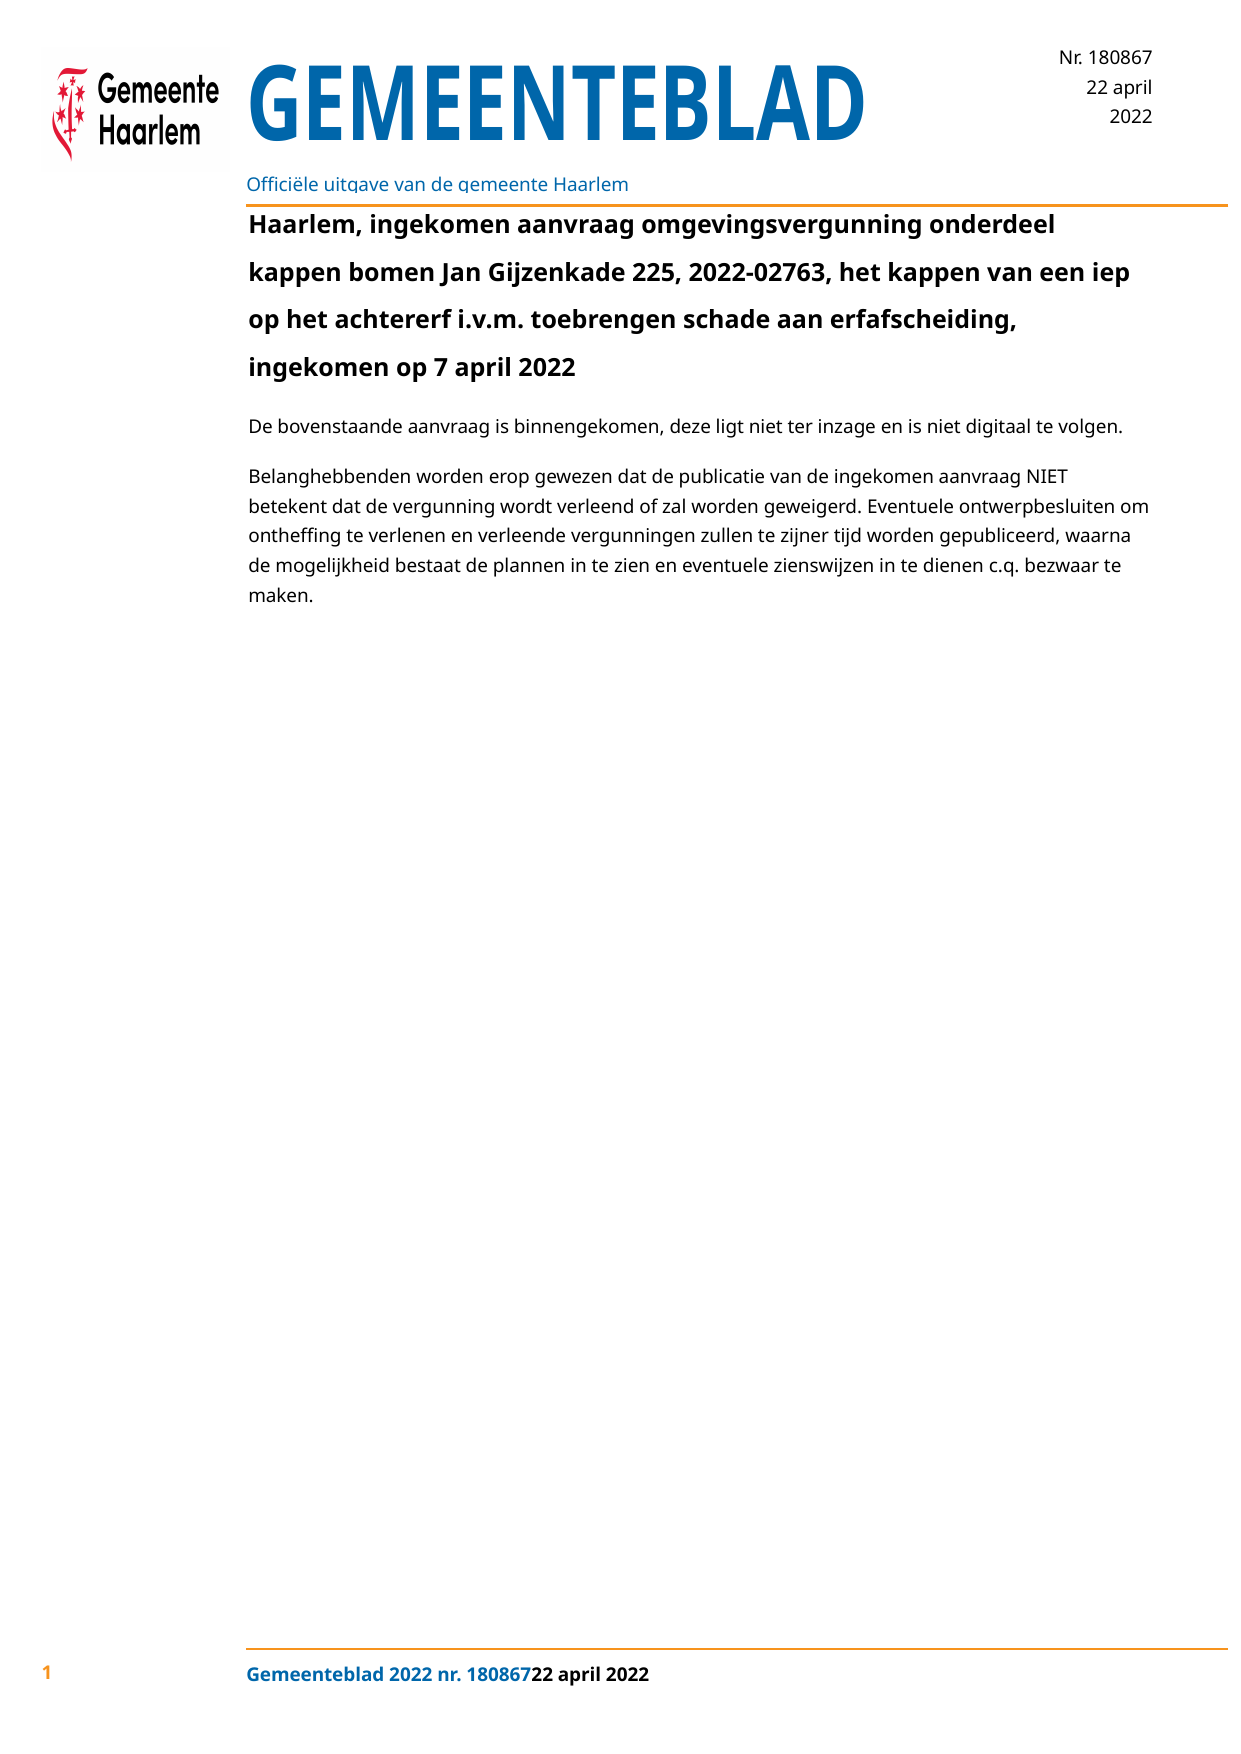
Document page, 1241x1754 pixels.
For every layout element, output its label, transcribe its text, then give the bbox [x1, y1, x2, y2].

text Haarlem, ingekomen aanvraag omgevingsvergunning onderdeel kappen bomen Jan Gijzenkade 225, 2022-02763, het kappen van een iep op het achtererf i.v.m. toebrengen schade aan erfafscheiding, ingekomen op 7 april 2022 [248, 207, 1152, 384]
text Belanghebbenden worden erop gewezen dat de publicatie van de ingekomen aanvraag NIET betekent dat de vergunning wordt verleend of zal worden geweigerd. Eventuele ontwerpbesluiten om ontheffing te verlenen en verleende vergunningen zullen te zijner tijd worden gepubliceerd, waarna de mogelijkheid bestaat de plannen in te zien en eventuele zienswijzen in te dienen c.q. bezwaar te maken. [248, 463, 1152, 608]
picture [41, 47, 231, 172]
text De bovenstaande aanvraag is binnengekomen, deze ligt niet ter inzage en is niet digitaal te volgen. [248, 413, 1152, 439]
